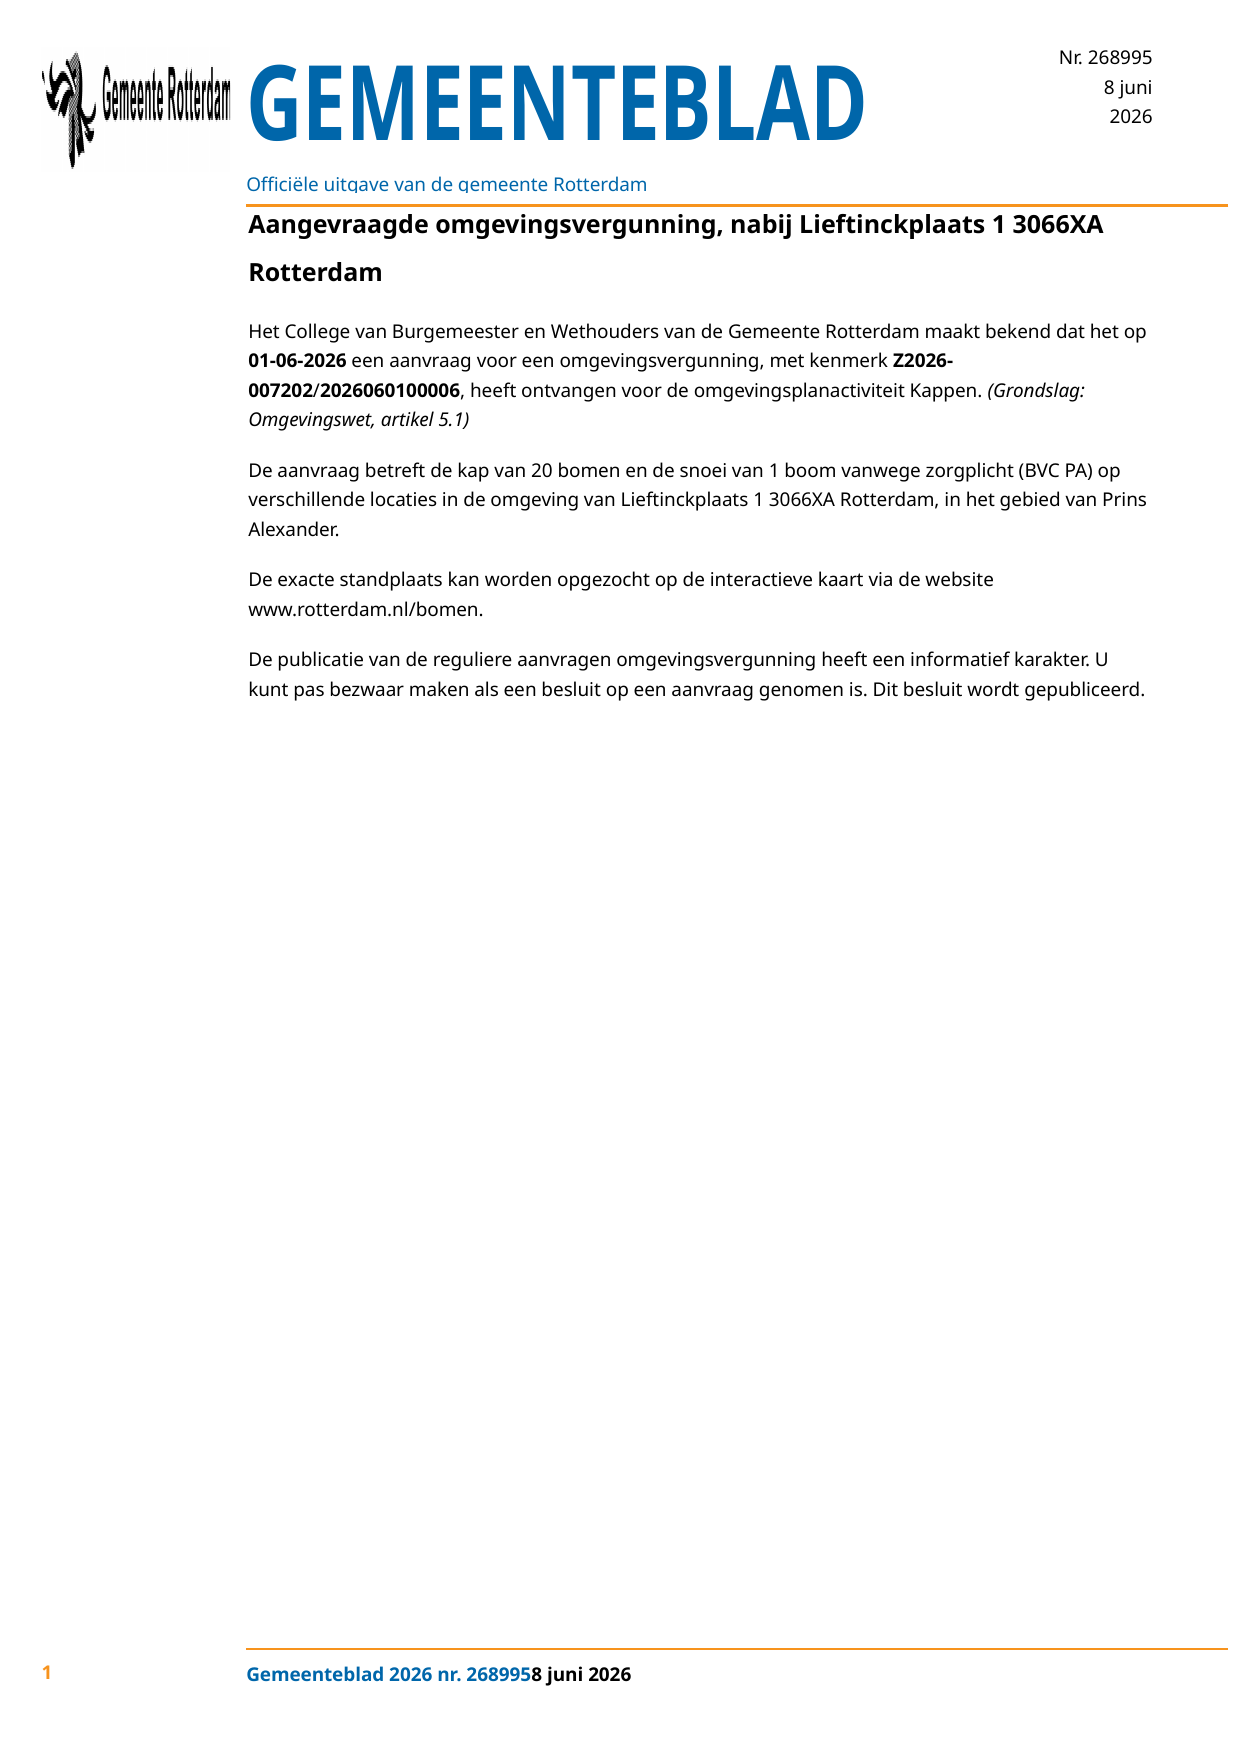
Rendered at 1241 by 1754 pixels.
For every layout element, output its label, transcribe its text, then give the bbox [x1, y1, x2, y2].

text Aangevraagde omgevingsvergunning, nabij Lieftinckplaats 1 3066XA Rotterdam [248, 207, 1152, 288]
text Het College van Burgemeester en Wethouders van de Gemeente Rotterdam maakt bekend dat het op 01-06-2026 een aanvraag voor een omgevingsvergunning, met kenmerk Z2026-007202/2026060100006, heeft ontvangen voor de omgevingsplanactiviteit Kappen. (Grondslag: Omgevingswet, artikel 5.1) [248, 318, 1152, 432]
text De aanvraag betreft de kap van 20 bomen en de snoei van 1 boom vanwege zorgplicht (BVC PA) op verschillende locaties in de omgeving van Lieftinckplaats 1 3066XA Rotterdam, in het gebied van Prins Alexander. [248, 457, 1152, 542]
text De exacte standplaats kan worden opgezocht op de interactieve kaart via de website www.rotterdam.nl/bomen. [248, 567, 1152, 622]
picture [41, 47, 231, 172]
text De publicatie van de reguliere aanvragen omgevingsvergunning heeft een informatief karakter. U kunt pas bezwaar maken als een besluit op een aanvraag genomen is. Dit besluit wordt gepubliceerd. [248, 647, 1152, 702]
